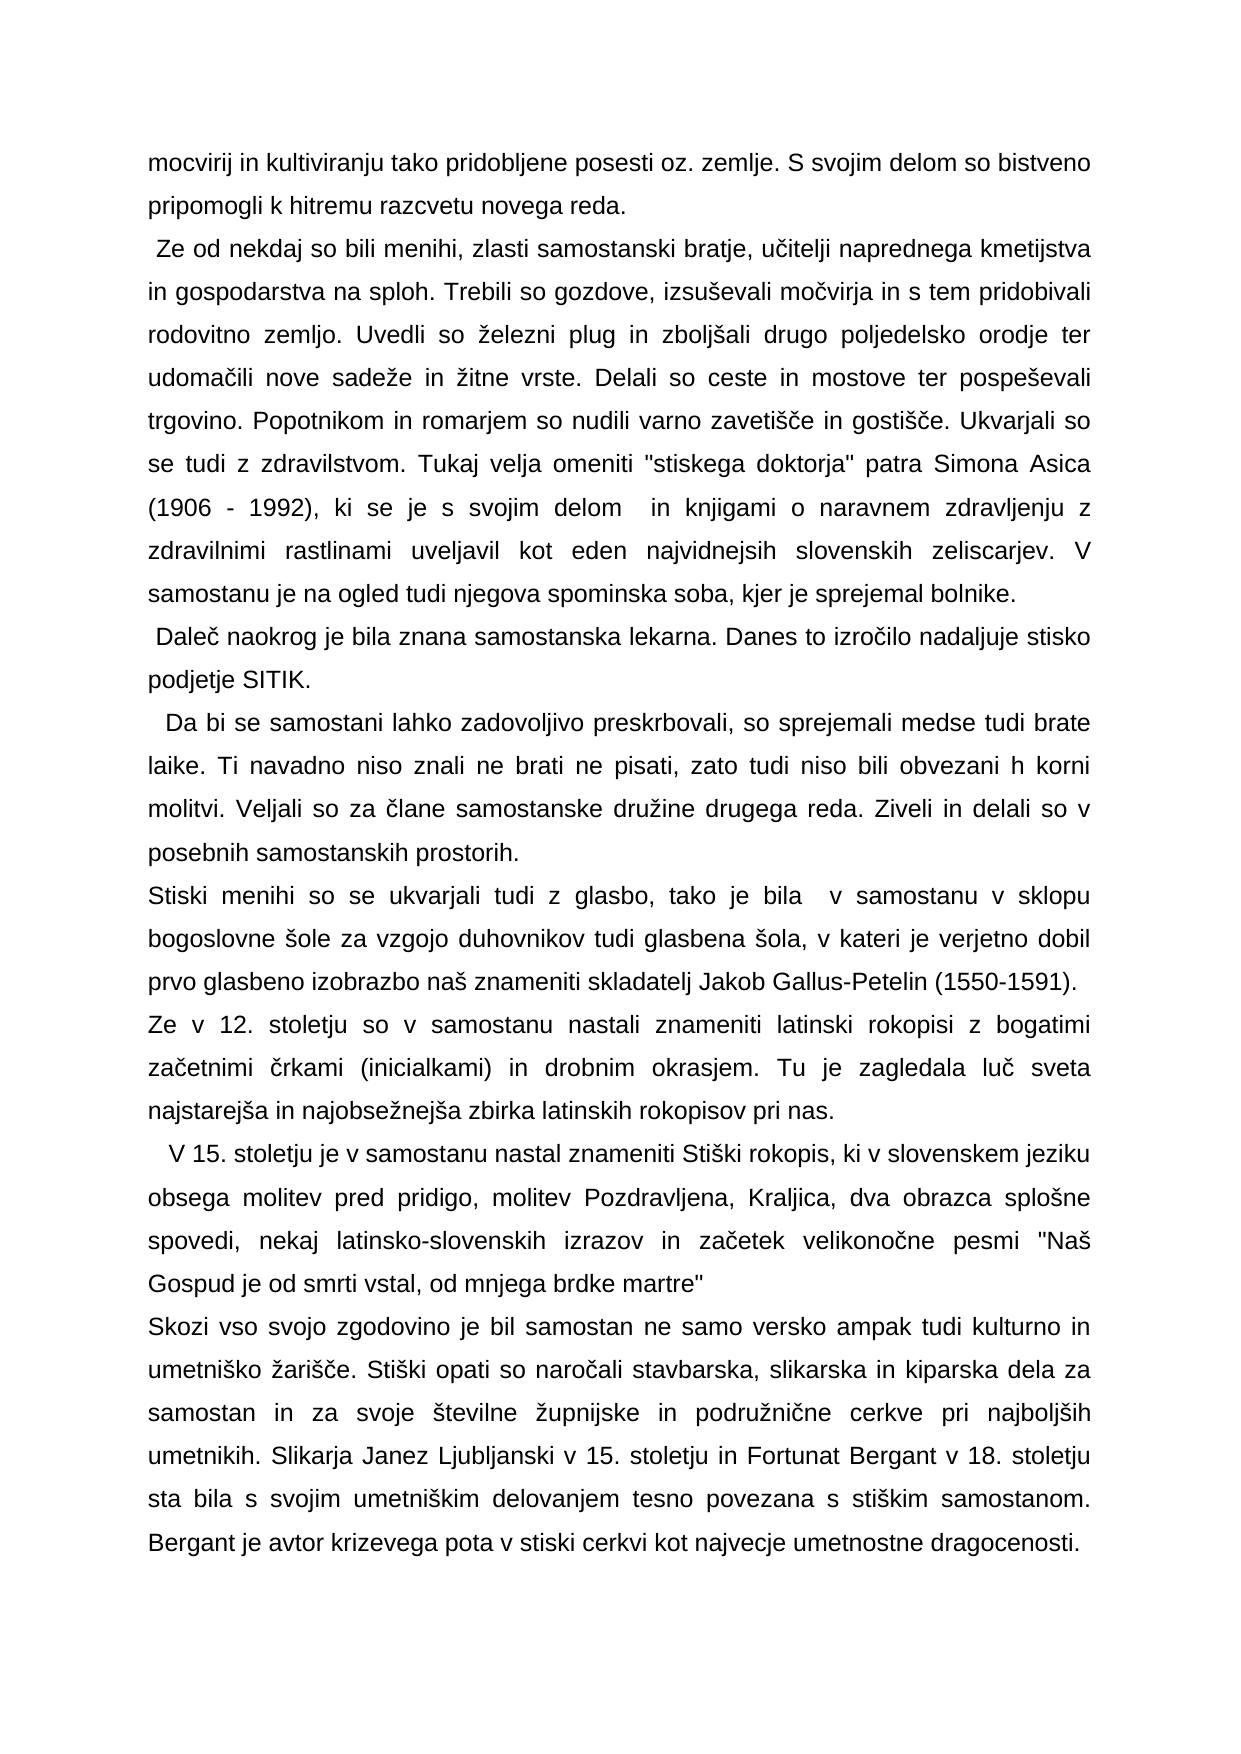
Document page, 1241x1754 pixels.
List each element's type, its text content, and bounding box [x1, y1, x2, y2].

text V 15. stoletju je v samostanu nastal znameniti Stiški rokopis, ki v slovenskem jeziku obsega molitev pred pridigo, molitev Pozdravljena, Kraljica, dva obrazca splošne spovedi, nekaj latinsko-slovenskih izrazov in začetek velikonočne pesmi "Naš Gospud je od smrti vstal, od mnjega brdke martre" [148, 1139, 1093, 1298]
text Daleč naokrog je bila znana samostanska lekarna. Danes to izročilo nadaljuje stisko podjetje SITIK. [148, 622, 1093, 694]
text Stiski menihi so se ukvarjali tudi z glasbo, tako je bila v samostanu v sklopu bogoslovne šole za vzgojo duhovnikov tudi glasbena šola, v kateri je verjetno dobil prvo glasbeno izobrazbo naš znameniti skladatelj Jakob Gallus-Petelin (1550-1591). [148, 881, 1093, 996]
text Skozi vso svojo zgodovino je bil samostan ne samo versko ampak tudi kulturno in umetniško žarišče. Stiški opati so naročali stavbarska, slikarska in kiparska dela za samostan in za svoje številne župnijske in podružnične cerkve pri najboljših umetnikih. Slikarja Janez Ljubljanski v 15. stoletju in Fortunat Bergant v 18. stoletju sta bila s svojim umetniškim delovanjem tesno povezana s stiškim samostanom. Bergant je avtor krizevega pota v stiski cerkvi kot najvecje umetnostne dragocenosti. [148, 1312, 1093, 1556]
text mocvirij in kultiviranju tako pridobljene posesti oz. zemlje. S svojim delom so bistveno pripomogli k hitremu razcvetu novega reda. [148, 148, 1093, 219]
text Da bi se samostani lahko zadovoljivo preskrbovali, so sprejemali medse tudi brate laike. Ti navadno niso znali ne brati ne pisati, zato tudi niso bili obvezani h korni molitvi. Veljali so za člane samostanske družine drugega reda. Ziveli in delali so v posebnih samostanskih prostorih. [148, 708, 1093, 866]
text Ze od nekdaj so bili menihi, zlasti samostanski bratje, učitelji naprednega kmetijstva in gospodarstva na sploh. Trebili so gozdove, izsuševali močvirja in s tem pridobivali rodovitno zemljo. Uvedli so železni plug in zboljšali drugo poljedelsko orodje ter udomačili nove sadeže in žitne vrste. Delali so ceste in mostove ter pospeševali trgovino. Popotnikom in romarjem so nudili varno zavetišče in gostišče. Ukvarjali so se tudi z zdravilstvom. Tukaj velja omeniti "stiskega doktorja" patra Simona Asica (1906 - 1992), ki se je s svojim delom in knjigami o naravnem zdravljenju z zdravilnimi rastlinami uveljavil kot eden najvidnejsih slovenskih zeliscarjev. V samostanu je na ogled tudi njegova spominska soba, kjer je sprejemal bolnike. [148, 234, 1093, 608]
text Ze v 12. stoletju so v samostanu nastali znameniti latinski rokopisi z bogatimi začetnimi črkami (inicialkami) in drobnim okrasjem. Tu je zagledala luč sveta najstarejša in najobsežnejša zbirka latinskih rokopisov pri nas. [148, 1010, 1093, 1125]
